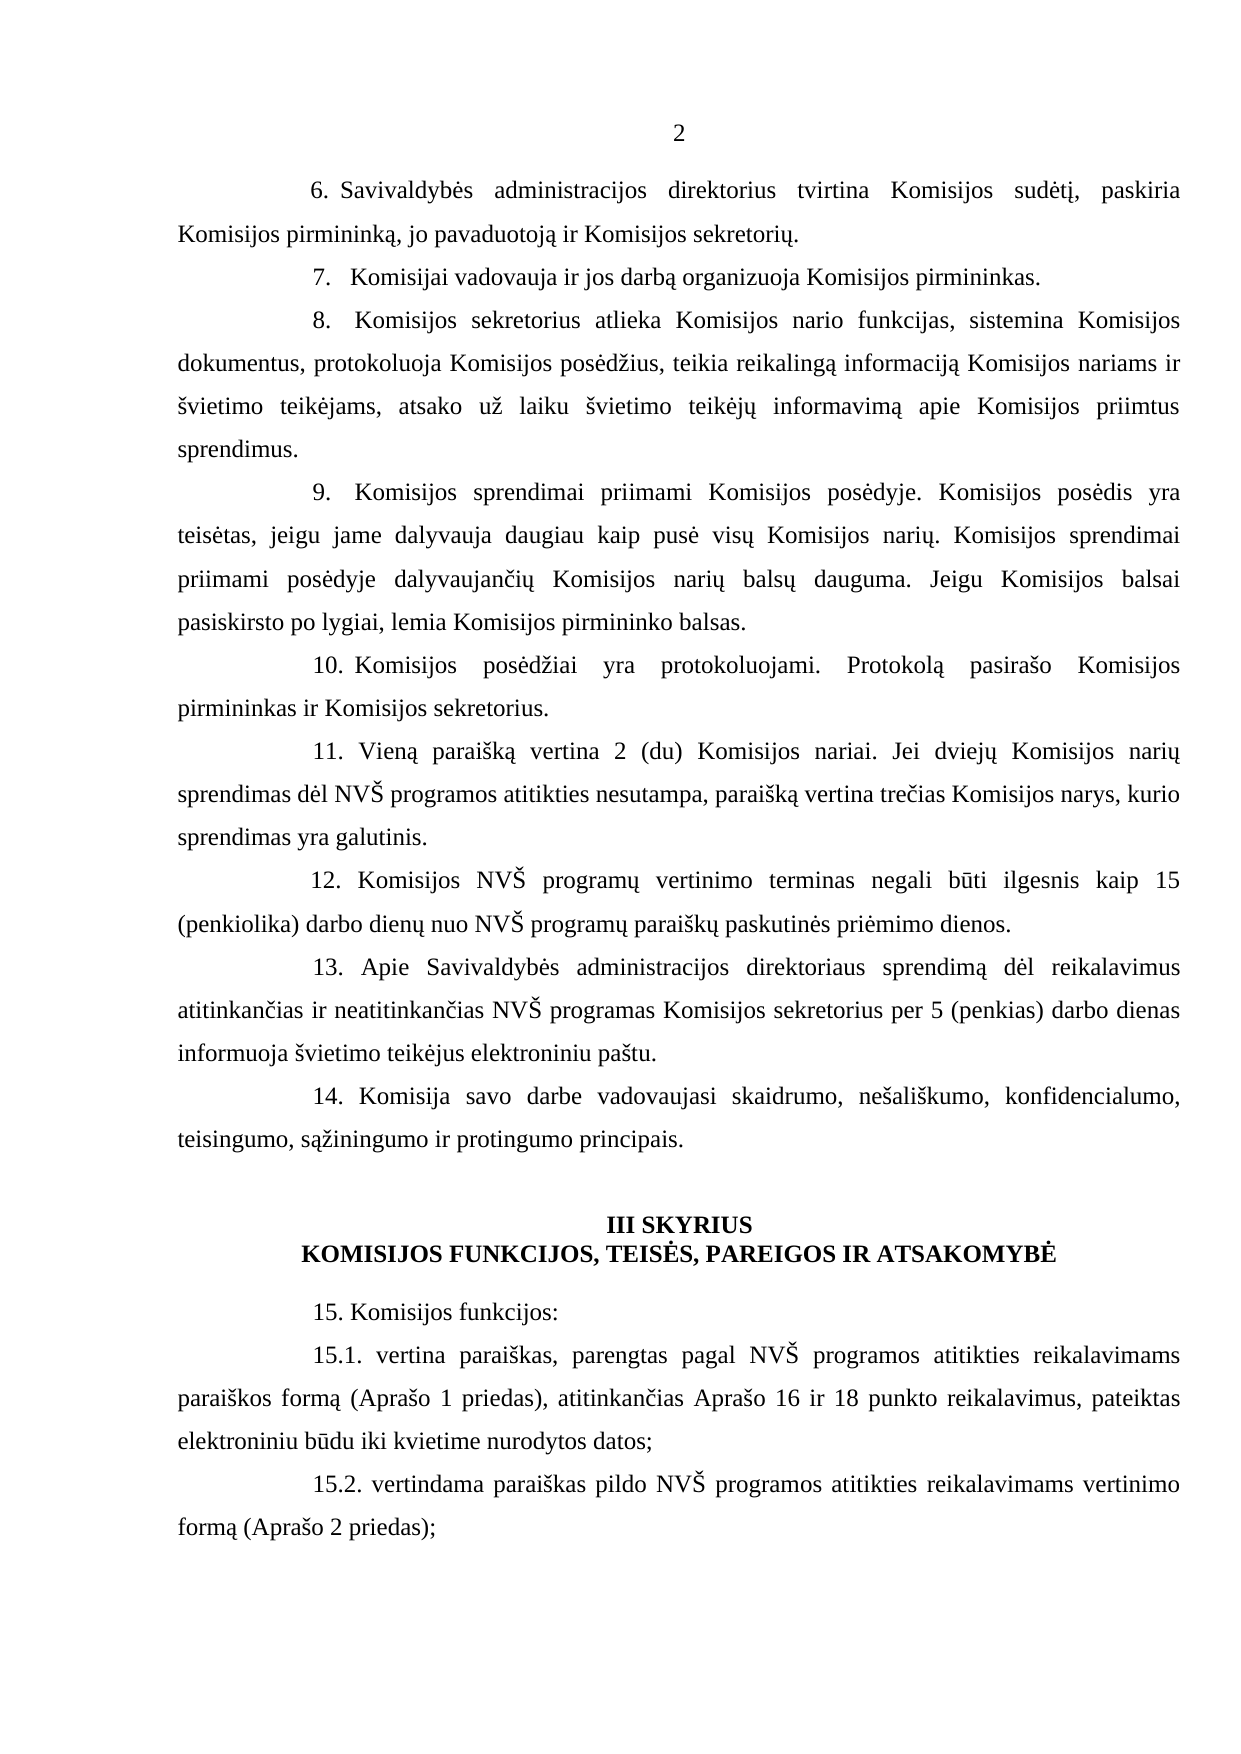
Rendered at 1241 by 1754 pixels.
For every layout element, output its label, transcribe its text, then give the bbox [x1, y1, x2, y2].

text KOMISIJOS FUNKCIJOS, TEISĖS, PAREIGOS IR ATSAKOMYBĖ [177, 1239, 1181, 1268]
text 10. Komisijos posėdžiai yra protokoluojami. Protokolą pasirašo Komisijos pirmininkas ir Komisijos sekretorius. [177, 650, 1181, 722]
text 15.1. vertina paraiškas, parengtas pagal NVŠ programos atitikties reikalavimams paraiškos formą (Aprašo 1 priedas), atitinkančias Aprašo 16 ir 18 punkto reikalavimus, pateiktas elektroniniu būdu iki kvietime nurodytos datos; [177, 1340, 1181, 1455]
text 11. Vieną paraišką vertina 2 (du) Komisijos nariai. Jei dviejų Komisijos narių sprendimas dėl NVŠ programos atitikties nesutampa, paraišką vertina trečias Komisijos narys, kurio sprendimas yra galutinis. [177, 736, 1181, 851]
text 15.2. vertindama paraiškas pildo NVŠ programos atitikties reikalavimams vertinimo formą (Aprašo 2 priedas); [177, 1469, 1181, 1541]
text 12. Komisijos NVŠ programų vertinimo terminas negali būti ilgesnis kaip 15 (penkiolika) darbo dienų nuo NVŠ programų paraiškų paskutinės priėmimo dienos. [177, 866, 1181, 937]
text 9. Komisijos sprendimai priimami Komisijos posėdyje. Komisijos posėdis yra teisėtas, jeigu jame dalyvauja daugiau kaip pusė visų Komisijos narių. Komisijos sprendimai priimami posėdyje dalyvaujančių Komisijos narių balsų dauguma. Jeigu Komisijos balsai pasiskirsto po lygiai, lemia Komisijos pirmininko balsas. [177, 477, 1181, 636]
text 7. Komisijai vadovauja ir jos darbą organizuoja Komisijos pirmininkas. [312, 262, 1181, 291]
text 6. Savivaldybės administracijos direktorius tvirtina Komisijos sudėtį, paskiria Komisijos pirmininką, jo pavaduotoją ir Komisijos sekretorių. [177, 176, 1181, 247]
text 8. Komisijos sekretorius atlieka Komisijos nario funkcijas, sistemina Komisijos dokumentus, protokoluoja Komisijos posėdžius, teikia reikalingą informaciją Komisijos nariams ir švietimo teikėjams, atsako už laiku švietimo teikėjų informavimą apie Komisijos priimtus sprendimus. [177, 305, 1181, 463]
text 13. Apie Savivaldybės administracijos direktoriaus sprendimą dėl reikalavimus atitinkančias ir neatitinkančias NVŠ programas Komisijos sekretorius per 5 (penkias) darbo dienas informuoja švietimo teikėjus elektroniniu paštu. [177, 952, 1181, 1067]
text 14. Komisija savo darbe vadovaujasi skaidrumo, nešališkumo, konfidencialumo, teisingumo, sąžiningumo ir protingumo principais. [177, 1081, 1181, 1153]
text 15. Komisijos funkcijos: [177, 1297, 1181, 1326]
text III SKYRIUS [177, 1211, 1181, 1239]
